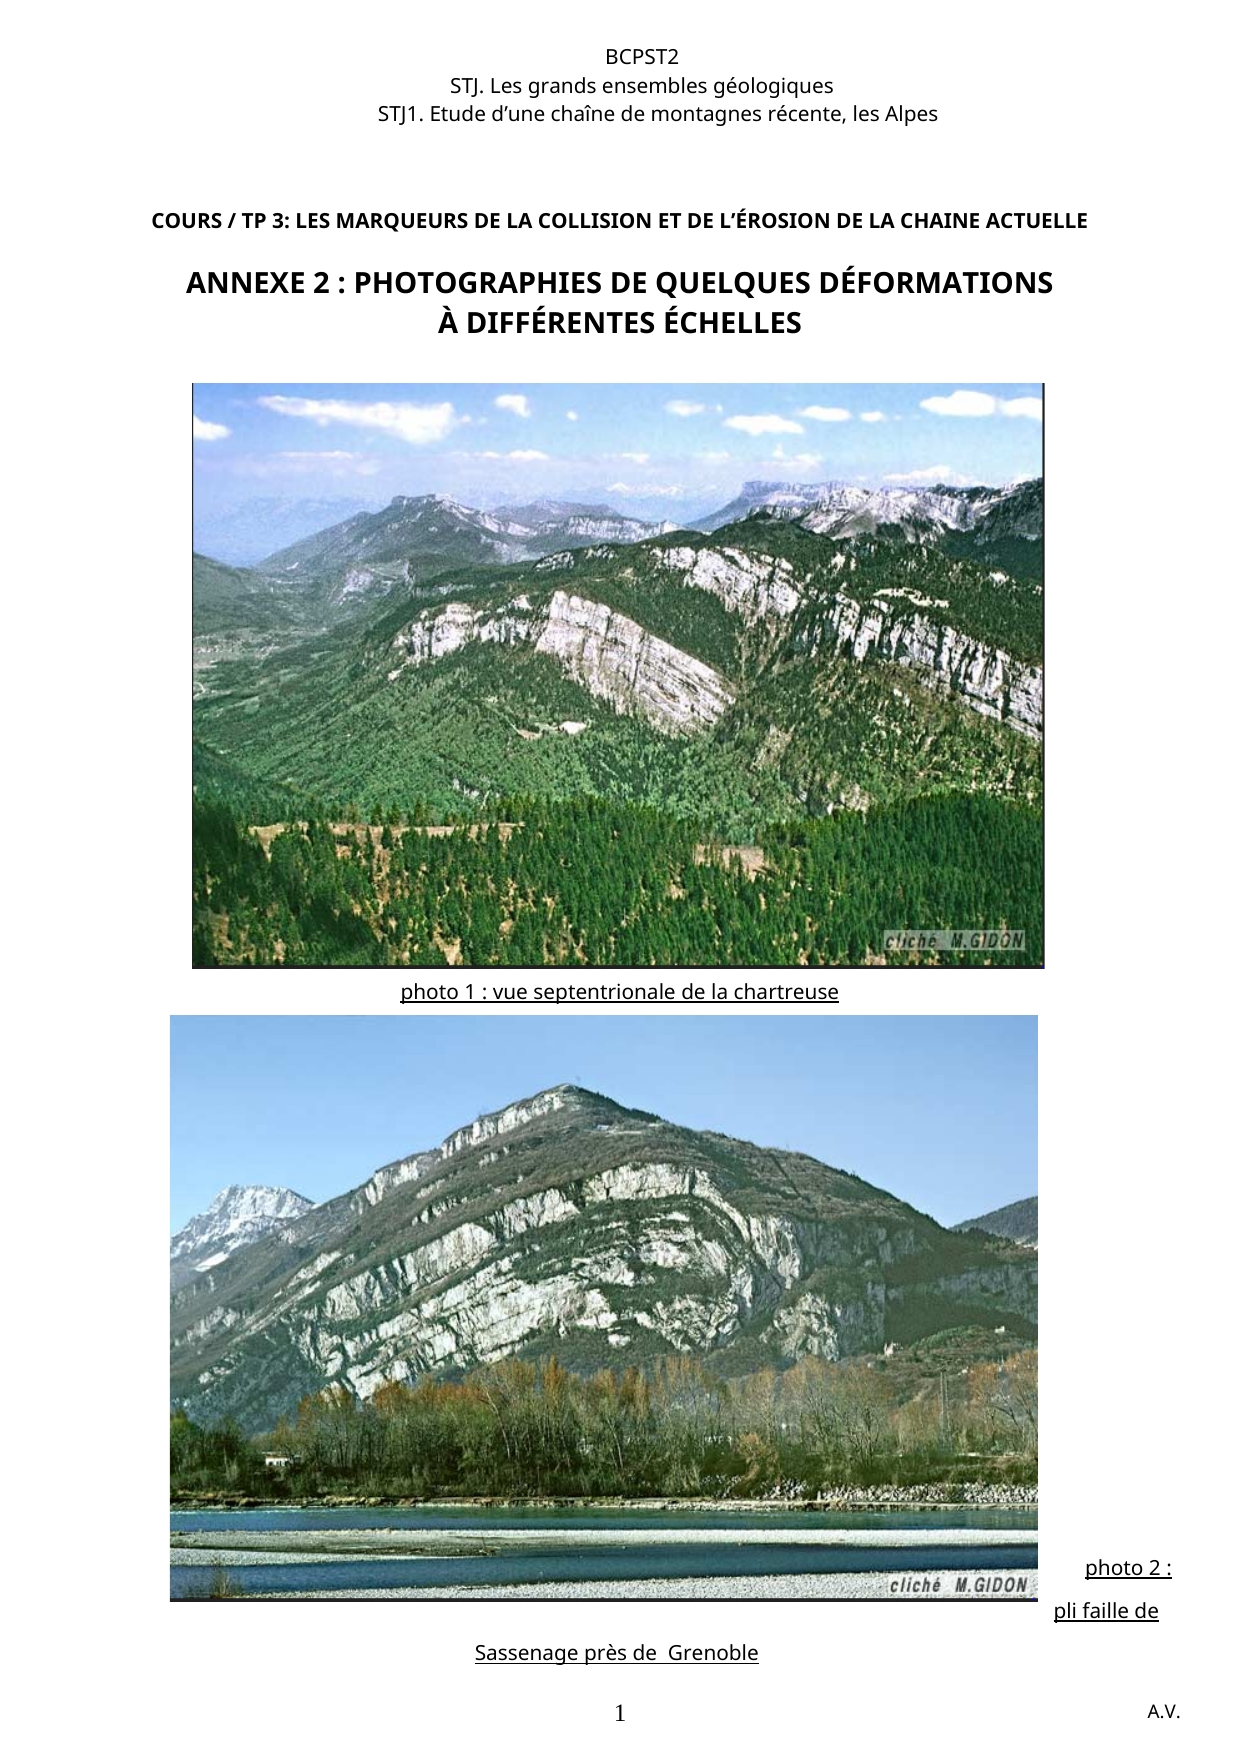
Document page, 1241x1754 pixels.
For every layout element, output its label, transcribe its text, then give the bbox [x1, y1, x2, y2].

text photo 1 : vue septentrionale de la chartreuse [59, 977, 1181, 1005]
text à différentes échelles [59, 302, 1181, 342]
text photo 2 : pli faille de Sassenage près de Grenoble [59, 1553, 1174, 1667]
text Annexe 2 : photographies de quelques déformations [59, 263, 1181, 302]
picture [169, 1015, 1038, 1602]
text cours / TP 3: Les marqueurs de la collision et de l’érosion de la chaine actuelle [59, 206, 1181, 234]
picture [192, 383, 1045, 969]
